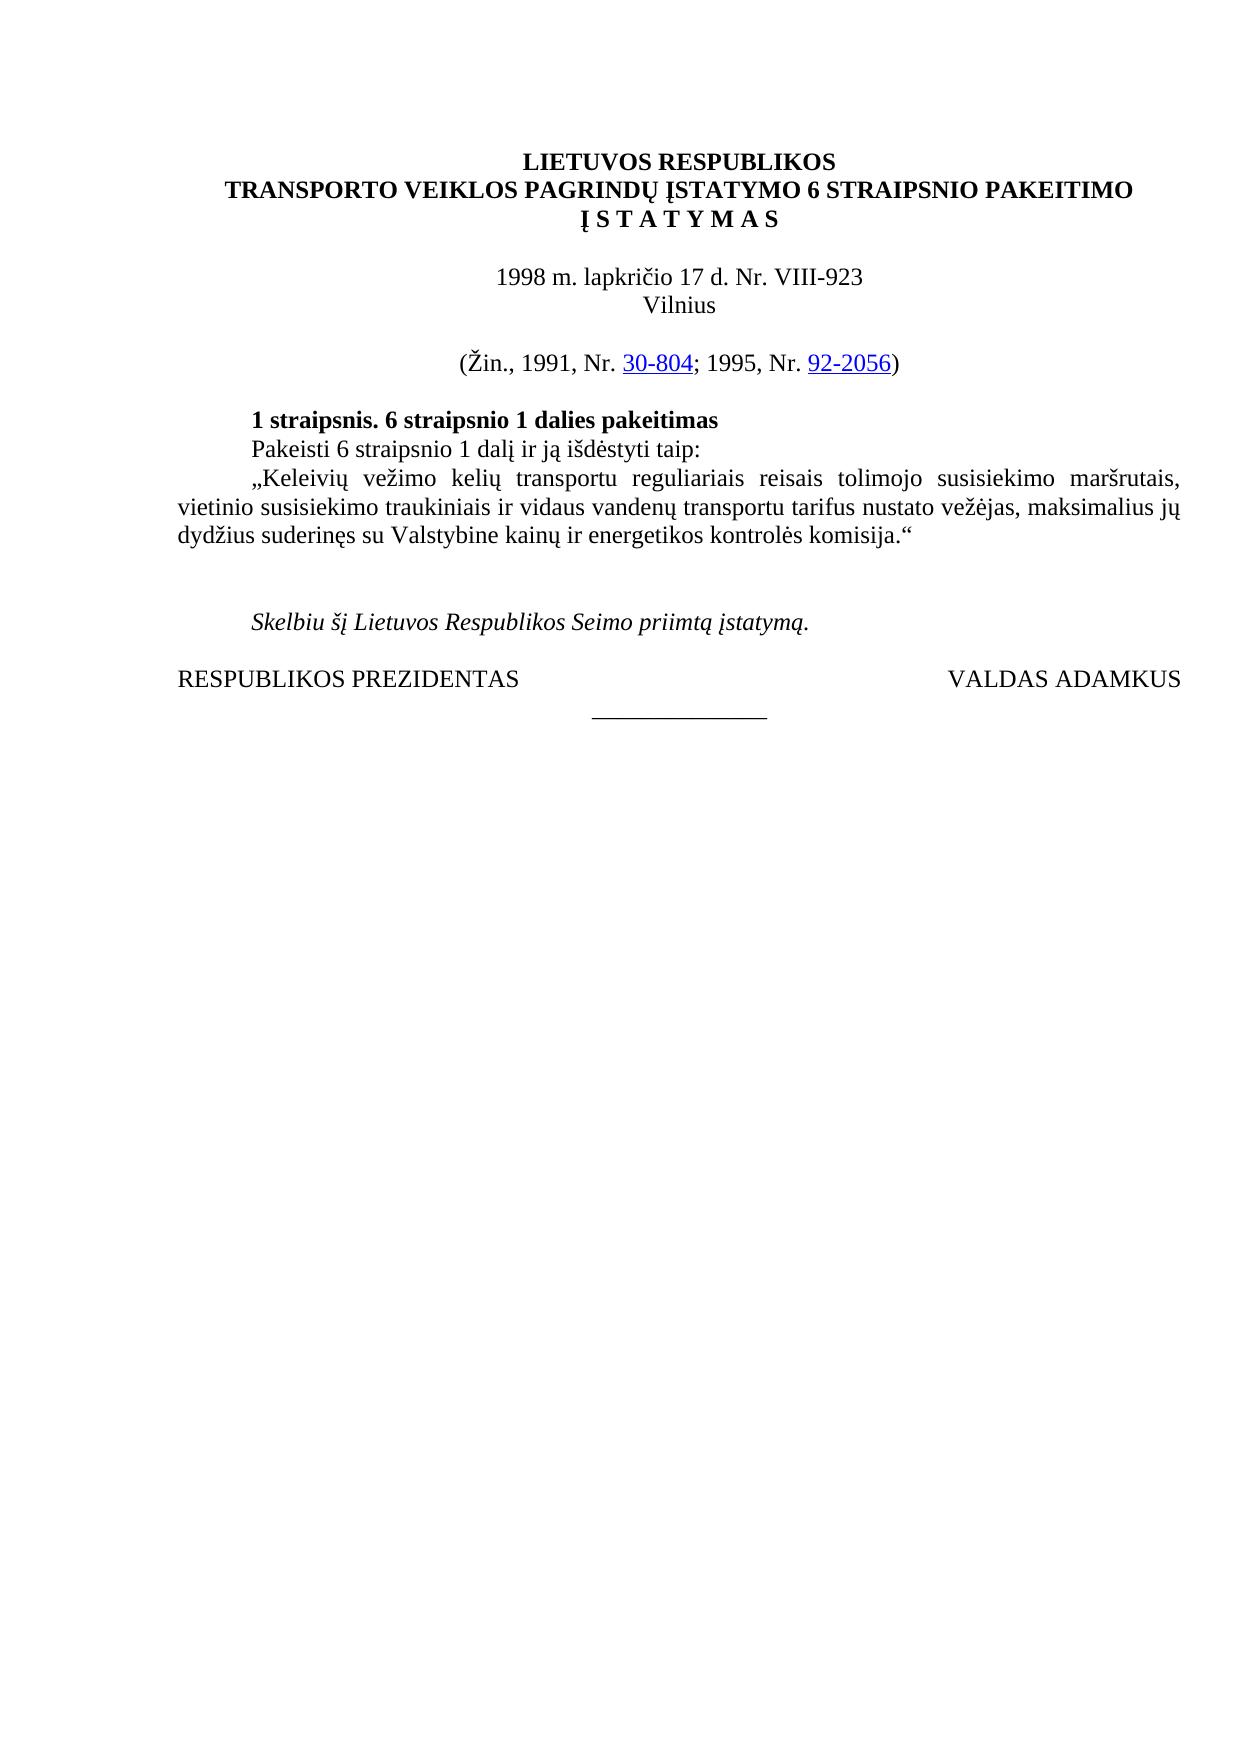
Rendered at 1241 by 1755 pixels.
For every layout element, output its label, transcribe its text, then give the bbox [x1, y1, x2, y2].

text RESPUBLIKOS PREZIDENTAS VALDAS ADAMKUS [177, 664, 1181, 693]
text (Žin., 1991, Nr. 30-804; 1995, Nr. 92-2056) [177, 348, 1181, 377]
text LIETUVOS RESPUBLIKOS [177, 147, 1181, 176]
text TRANSPORTO VEIKLOS PAGRINDŲ ĮSTATYMO 6 STRAIPSNIO PAKEITIMO [177, 176, 1181, 204]
text Į S T A T Y M A S [177, 204, 1181, 233]
text Skelbiu šį Lietuvos Respublikos Seimo priimtą įstatymą. [177, 607, 1181, 636]
text 1998 m. lapkričio 17 d. Nr. VIII-923 [177, 262, 1181, 291]
text 1 straipsnis. 6 straipsnio 1 dalies pakeitimas [177, 406, 1181, 434]
text „Keleivių vežimo kelių transportu reguliariais reisais tolimojo susisiekimo maršrutais, vietinio susisiekimo traukiniais ir vidaus vandenų transportu tarifus nustato vežėjas, maksimalius jų dydžius suderinęs su Valstybine kainų ir energetikos kontrolės komisija.“ [177, 463, 1181, 549]
text Vilnius [177, 291, 1181, 319]
text ______________ [177, 693, 1181, 722]
text Pakeisti 6 straipsnio 1 dalį ir ją išdėstyti taip: [177, 434, 1181, 463]
